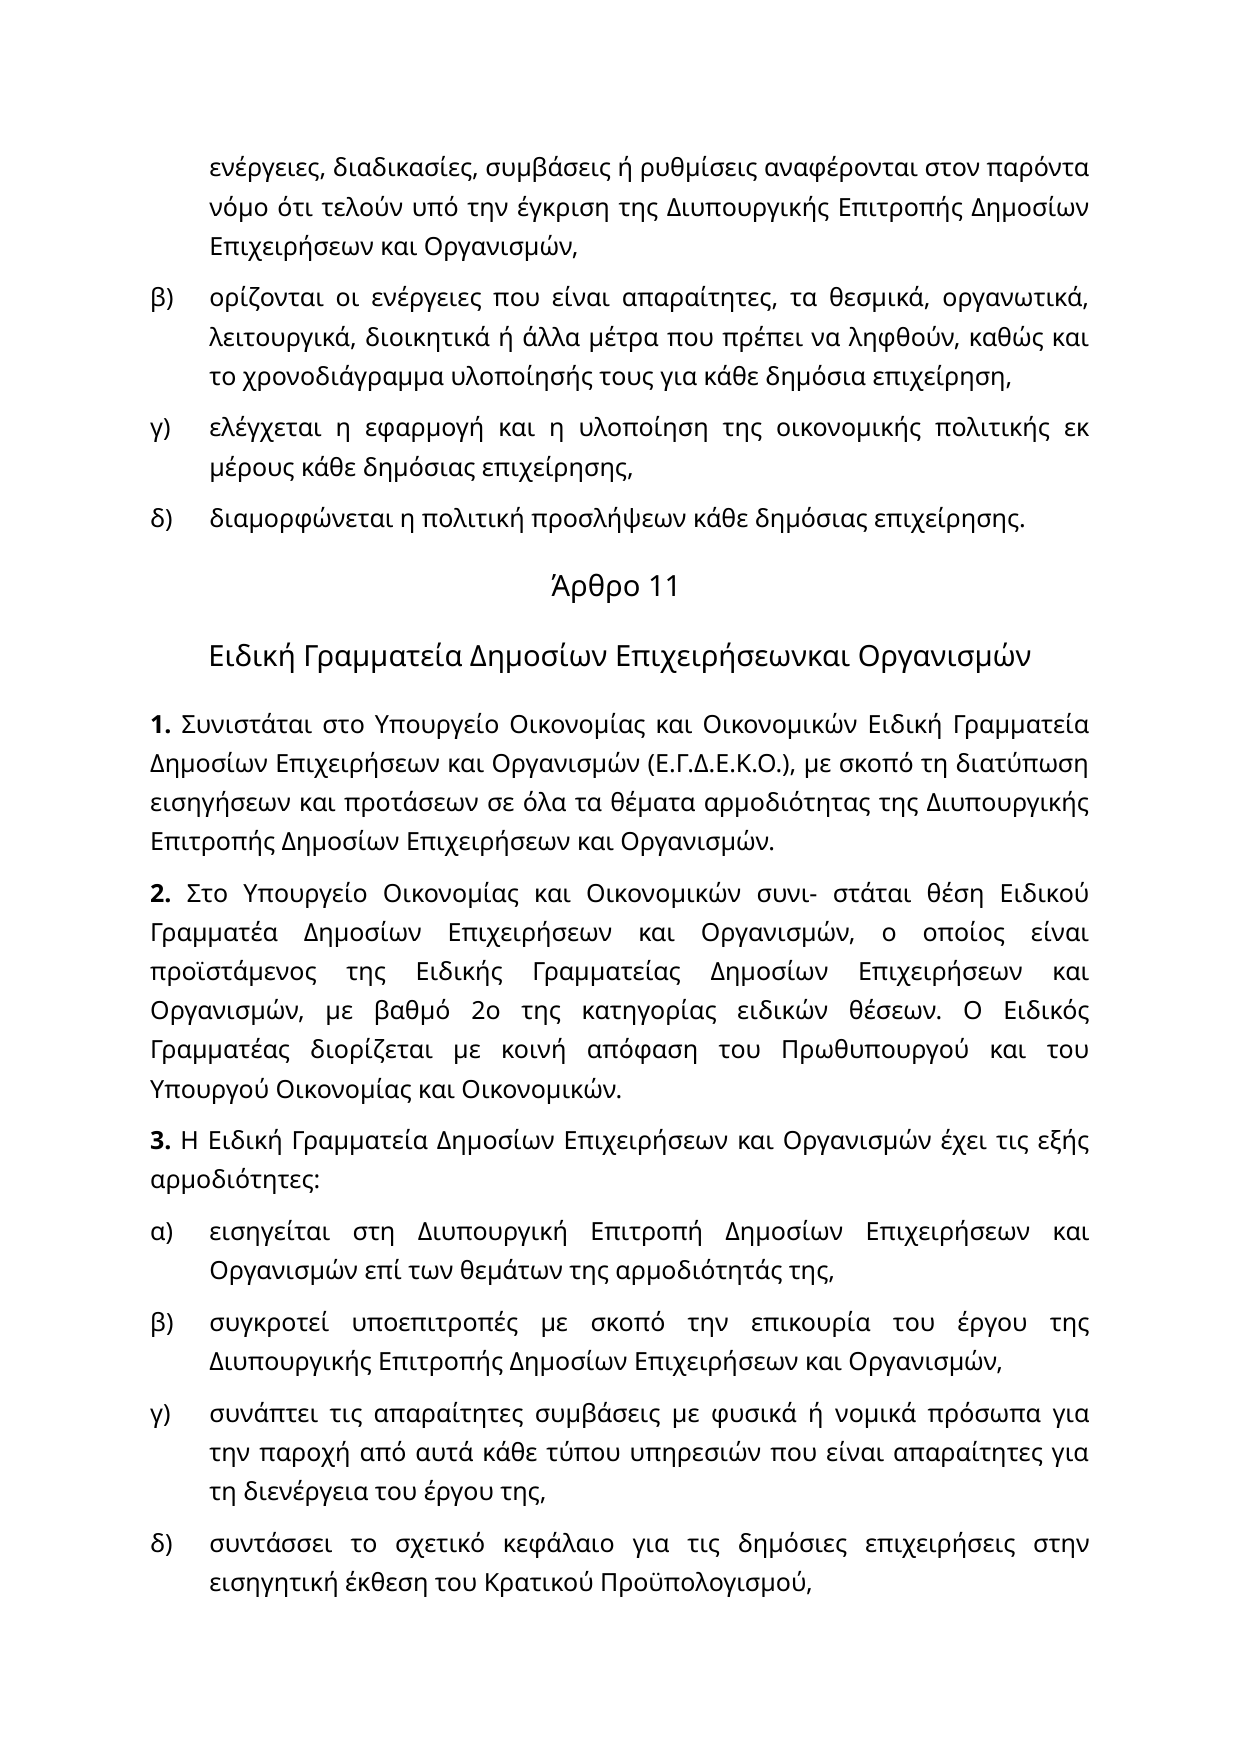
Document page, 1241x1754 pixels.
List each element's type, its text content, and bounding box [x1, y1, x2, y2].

text 1. Συνιστάται στο Υπουργείο Οικονομίας και Οικονομικών Ειδική Γραμματεία Δημοσίων Επιχειρήσεων και Οργανισμών (Ε.Γ.Δ.Ε.Κ.Ο.), με σκοπό τη διατύπωση εισηγήσεων και προτάσεων σε όλα τα θέματα αρμοδιότητας της Διυπουργικής Επιτροπής Δημοσίων Επιχειρήσεων και Οργανισμών. [150, 706, 1090, 858]
text 3. Η Ειδική Γραμματεία Δημοσίων Επιχειρήσεων και Οργανισμών έχει τις εξής αρμοδιότητες: [150, 1123, 1090, 1196]
list β) συγκροτεί υποεπιτροπές με σκοπό την επικουρία του έργου της Διυπουργικής Επιτροπής Δημοσίων Επιχειρήσεων και Οργανισμών, [150, 1304, 1090, 1378]
subtitle Ειδική Γραμματεία Δημοσίων Επιχειρήσεωνκαι Οργανισμών [150, 636, 1090, 675]
list γ) συνάπτει τις απαραίτητες συμβάσεις με φυσικά ή νομικά πρόσωπα για την παροχή από αυτά κάθε τύπου υπηρεσιών που είναι απαραίτητες για τη διενέργεια του έργου της, [150, 1395, 1090, 1508]
list δ) συντάσσει το σχετικό κεφάλαιο για τις δημόσιες επιχειρήσεις στην εισηγητική έκθεση του Κρατικού Προϋπολογισμού, [150, 1525, 1090, 1599]
text 2. Στο Υπουργείο Οικονομίας και Οικονομικών συνι- στάται θέση Ειδικού Γραμματέα Δημοσίων Επιχειρήσεων και Οργανισμών, ο οποίος είναι προϊστάμενος της Ειδικής Γραμματείας Δημοσίων Επιχειρήσεων και Οργανισμών, με βαθμό 2ο της κατηγορίας ειδικών θέσεων. Ο Ειδικός Γραμματέας διορίζεται με κοινή απόφαση του Πρωθυπουργού και του Υπουργού Οικονομίας και Οικονομικών. [150, 875, 1090, 1105]
list δ) διαμορφώνεται η πολιτική προσλήψεων κάθε δημόσιας επιχείρησης. [150, 501, 1090, 535]
subtitle Άρθρο 11 [150, 565, 1090, 605]
list α) εισηγείται στη Διυπουργική Επιτροπή Δημοσίων Επιχειρήσεων και Οργανισμών επί των θεμάτων της αρμοδιότητάς της, [150, 1214, 1090, 1287]
list γ) ελέγχεται η εφαρμογή και η υλοποίηση της οικονομικής πολιτικής εκ μέρους κάθε δημόσιας επιχείρησης, [150, 410, 1090, 483]
list ενέργειες, διαδικασίες, συμβάσεις ή ρυθμίσεις αναφέρονται στον παρόντα νόμο ότι τελούν υπό την έγκριση της Διυπουργικής Επιτροπής Δημοσίων Επιχειρήσεων και Οργανισμών, [150, 150, 1090, 262]
list β) ορίζονται οι ενέργειες που είναι απαραίτητες, τα θεσμικά, οργανωτικά, λειτουργικά, διοικητικά ή άλλα μέτρα που πρέπει να ληφθούν, καθώς και το χρονοδιάγραμμα υλοποίησής τους για κάθε δημόσια επιχείρηση, [150, 280, 1090, 392]
